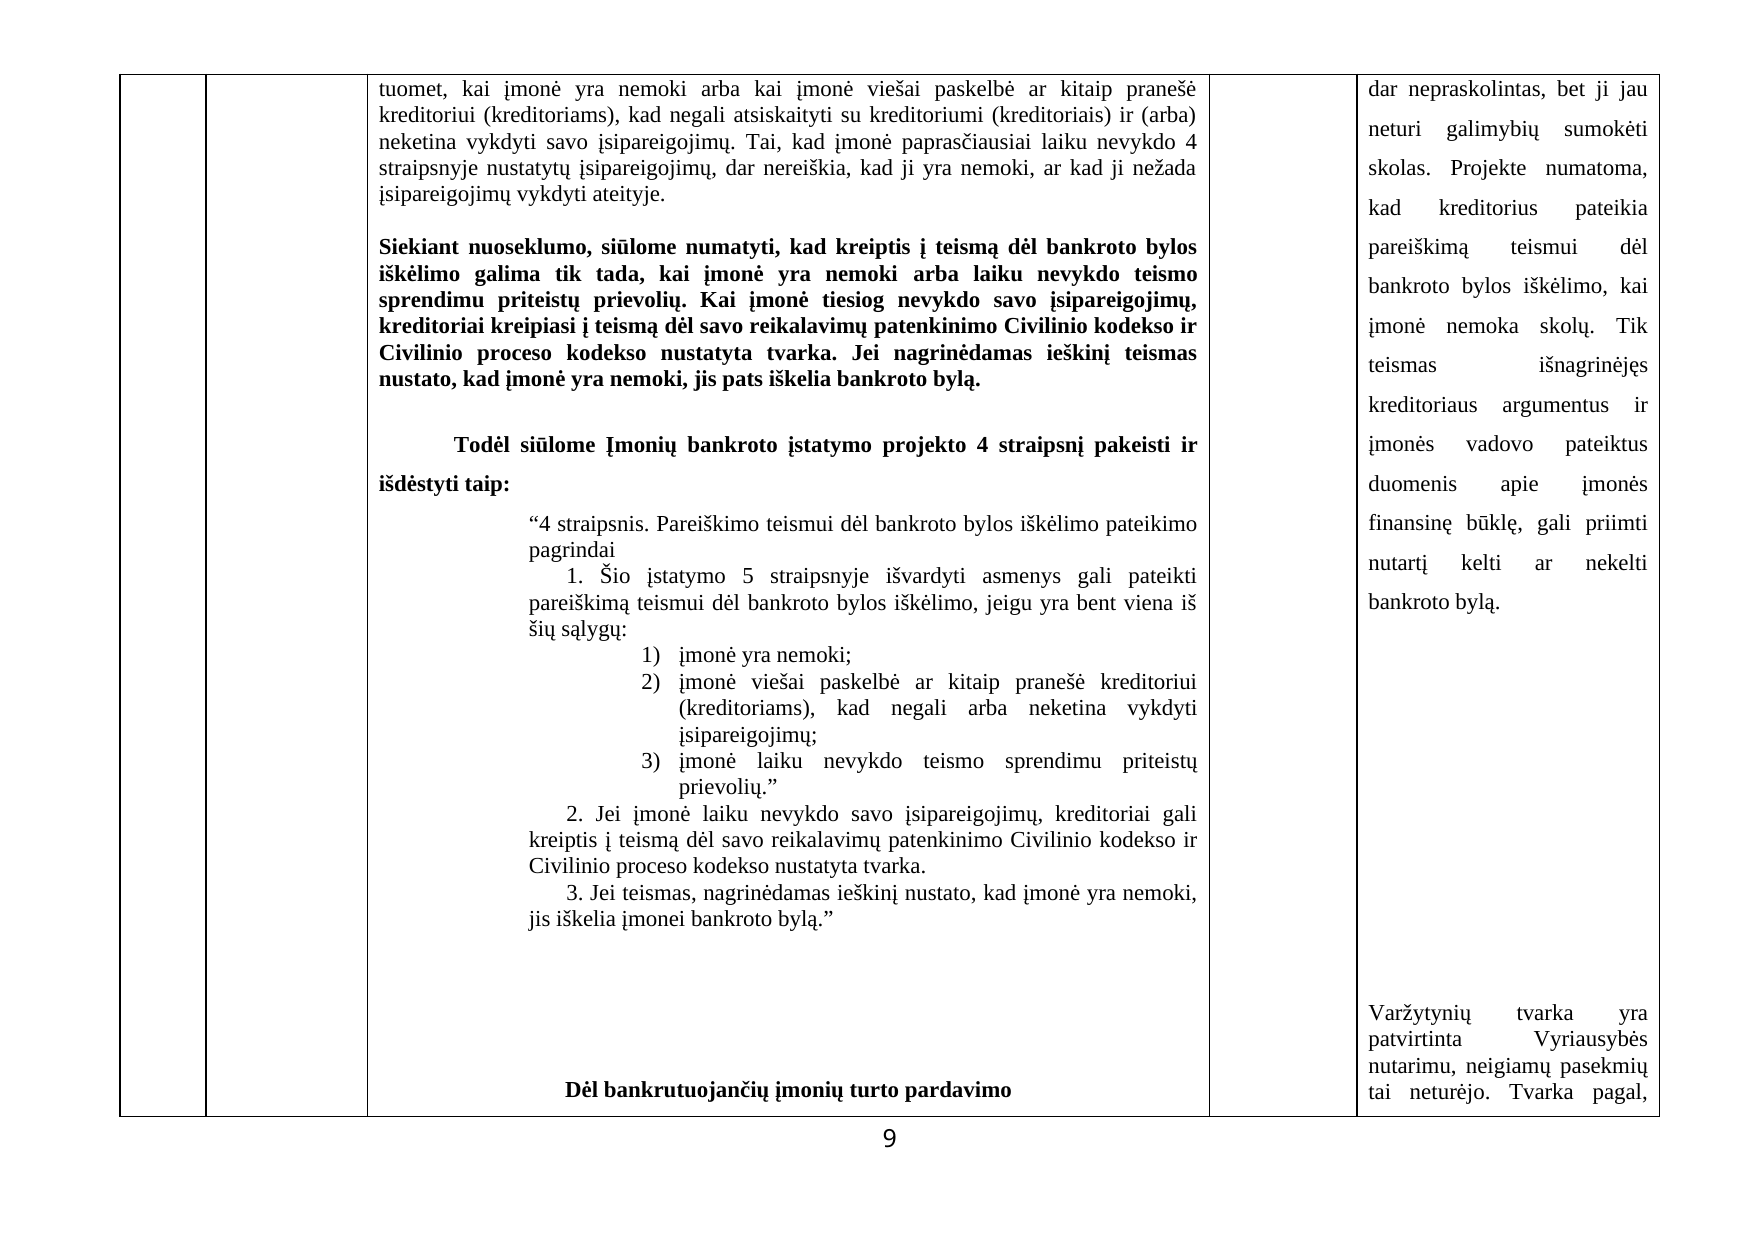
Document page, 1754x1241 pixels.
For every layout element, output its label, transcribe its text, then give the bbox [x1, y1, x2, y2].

table_cell dar nepraskolintas, bet ji jau neturi galimybių sumokėti skolas. Projekte numatoma, kad kreditorius pateikia pareiškimą teismui dėl bankroto bylos iškėlimo, kai įmonė nemoka skolų. Tik teismas išnagrinėjęs kreditoriaus argumentus ir įmonės vadovo pateiktus duomenis apie įmonės finansinę būklę, gali priimti nutartį kelti ar nekelti bankroto bylą. Varžytynių tvarka yra patvirtinta Vyriausybės nutarimu, neigiamų pasekmių tai neturėjo. Tvarka pagal, [1358, 75, 1659, 1116]
table_cell tuomet, kai įmonė yra nemoki arba kai įmonė viešai paskelbė ar kitaip pranešė kreditoriui (kreditoriams), kad negali atsiskaityti su kreditoriumi (kreditoriais) ir (arba) neketina vykdyti savo įsipareigojimų. Tai, kad įmonė paprasčiausiai laiku nevykdo 4 straipsnyje nustatytų įsipareigojimų, dar nereiškia, kad ji yra nemoki, ar kad ji nežada įsipareigojimų vykdyti ateityje. Siekiant nuoseklumo, siūlome numatyti, kad kreiptis į teismą dėl bankroto bylos iškėlimo galima tik tada, kai įmonė yra nemoki arba laiku nevykdo teismo sprendimu priteistų prievolių. Kai įmonė tiesiog nevykdo savo įsipareigojimų, kreditoriai kreipiasi į teismą dėl savo reikalavimų patenkinimo Civilinio kodekso ir Civilinio proceso kodekso nustatyta tvarka. Jei nagrinėdamas ieškinį teismas nustato, kad įmonė yra nemoki, jis pats iškelia bankroto bylą. Todėl siūlome Įmonių bankroto įstatymo projekto 4 straipsnį pakeisti ir išdėstyti taip: “4 straipsnis. Pareiškimo teismui dėl bankroto bylos iškėlimo pateikimo pagrindai 1. Šio įstatymo 5 straipsnyje išvardyti asmenys gali pateikti pareiškimą teismui dėl bankroto bylos iškėlimo, jeigu yra bent viena iš šių sąlygų: įmonė yra nemoki; įmonė viešai paskelbė ar kitaip pranešė kreditoriui (kreditoriams), kad negali arba neketina vykdyti įsipareigojimų; įmonė laiku nevykdo teismo sprendimu priteistų prievolių.” 2. Jei įmonė laiku nevykdo savo įsipareigojimų, kreditoriai gali kreiptis į teismą dėl savo reikalavimų patenkinimo Civilinio kodekso ir Civilinio proceso kodekso nustatyta tvarka. 3. Jei teismas, nagrinėdamas ieškinį nustato, kad įmonė yra nemoki, jis iškelia įmonei bankroto bylą.” Dėl bankrutuojančių įmonių turto pardavimo [368, 75, 1209, 1116]
table_cell [207, 75, 367, 1116]
table_cell [121, 75, 205, 1116]
table_cell [1210, 75, 1356, 1116]
